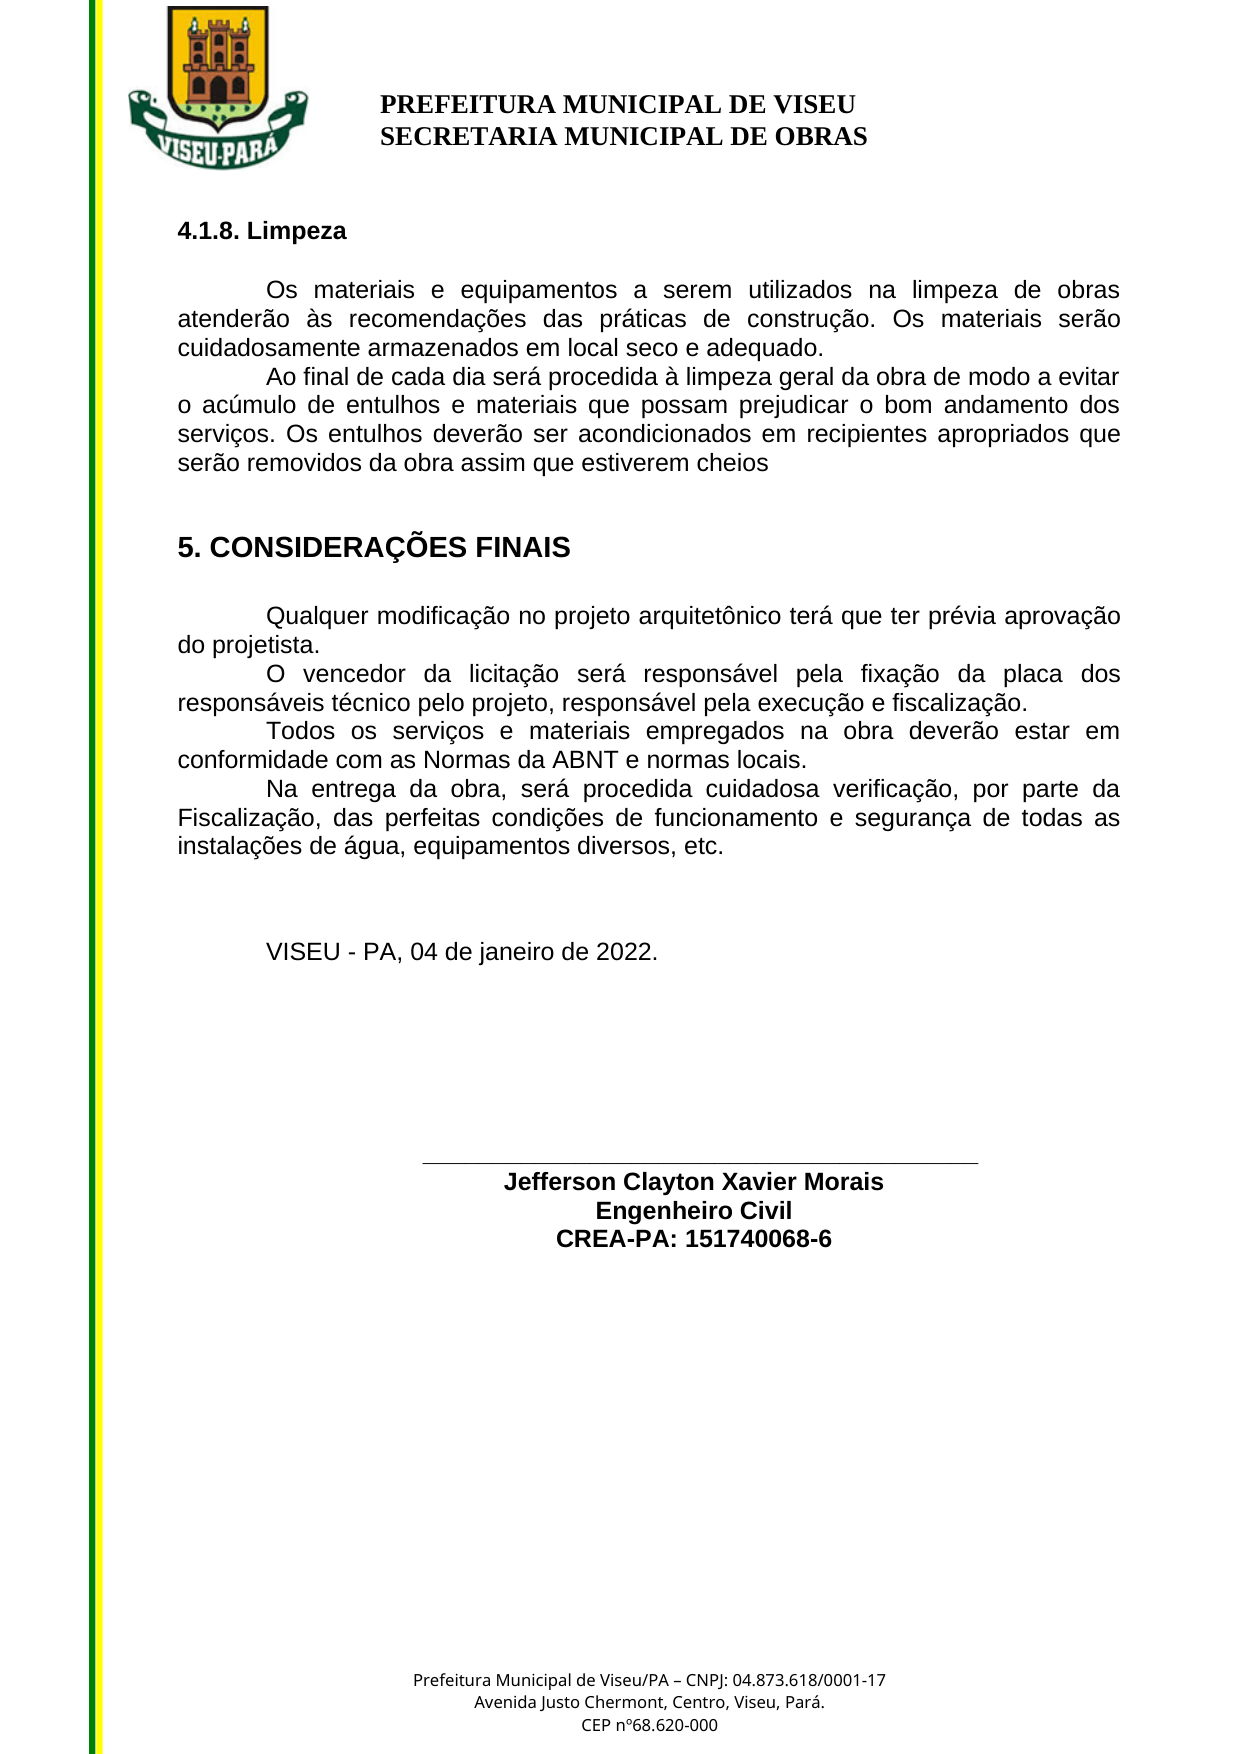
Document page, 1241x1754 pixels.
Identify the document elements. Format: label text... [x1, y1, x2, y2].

text Na entrega da obra, será procedida cuidadosa verificação, por parte da Fiscalização, das perfeitas condições de funcionamento e segurança de todas as instalações de água, equipamentos diversos, etc. [177, 774, 1122, 860]
subtitle 4.1.8. Limpeza [177, 216, 1122, 244]
text ________________________________________ [177, 1138, 1122, 1167]
text Jefferson Clayton Xavier Morais [177, 1167, 1122, 1196]
text Qualquer modificação no projeto arquitetônico terá que ter prévia aprovação do projetista. [177, 601, 1122, 659]
picture [128, 6, 310, 171]
text Todos os serviços e materiais empregados na obra deverão estar em conformidade com as Normas da ABNT e normas locais. [177, 716, 1122, 774]
text CREA-PA: 151740068-6 [177, 1224, 1122, 1253]
subtitle 5. CONSIDERAÇÕES FINAIS [177, 530, 1122, 564]
text O vencedor da licitação será responsável pela fixação da placa dos responsáveis técnico pelo projeto, responsável pela execução e fiscalização. [177, 659, 1122, 716]
text Os materiais e equipamentos a serem utilizados na limpeza de obras atenderão às recomendações das práticas de construção. Os materiais serão cuidadosamente armazenados em local seco e adequado. [177, 275, 1122, 362]
text VISEU - PA, 04 de janeiro de 2022. [177, 937, 1122, 966]
text Ao final de cada dia será procedida à limpeza geral da obra de modo a evitar o acúmulo de entulhos e materiais que possam prejudicar o bom andamento dos serviços. Os entulhos deverão ser acondicionados em recipientes apropriados que serão removidos da obra assim que estiverem cheios [177, 362, 1122, 477]
text Engenheiro Civil [177, 1196, 1122, 1224]
